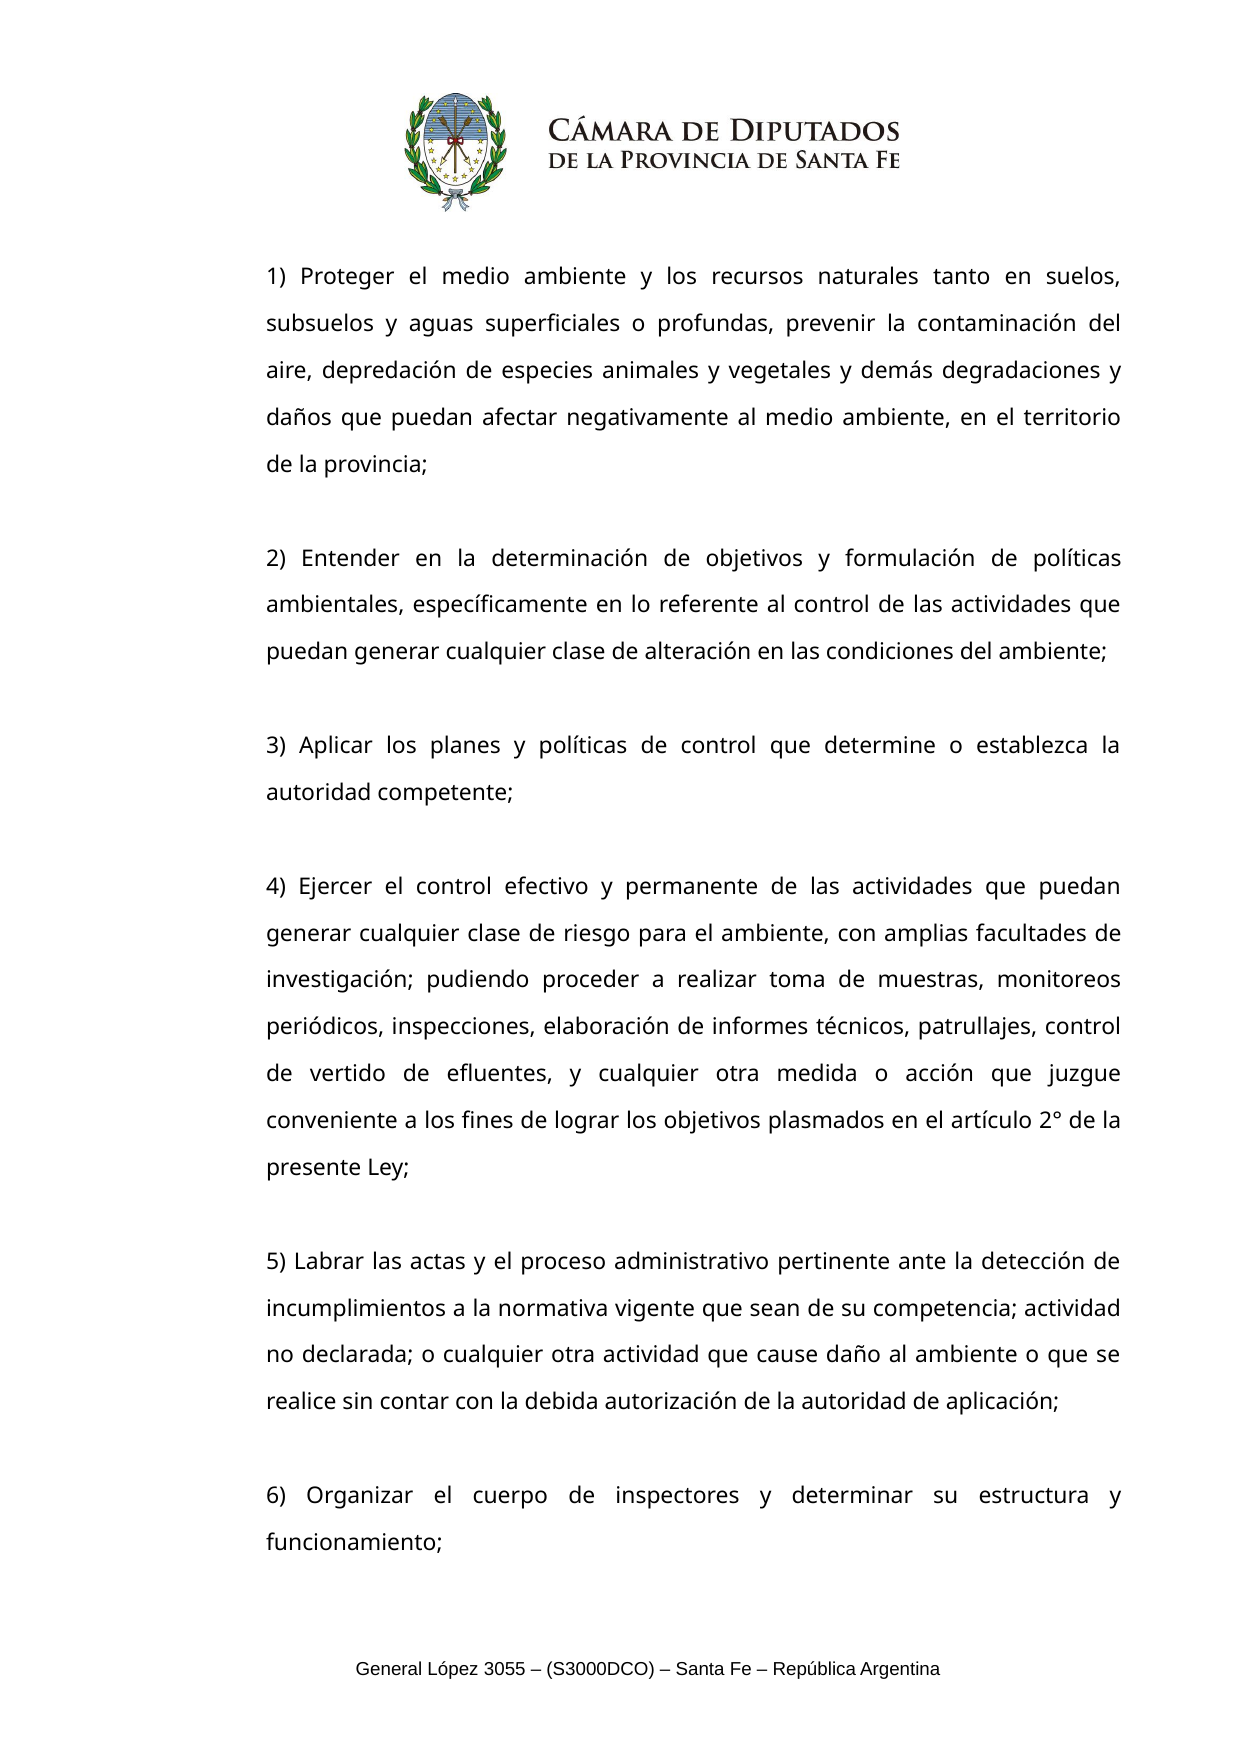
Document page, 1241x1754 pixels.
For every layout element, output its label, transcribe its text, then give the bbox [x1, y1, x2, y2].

text 3) Aplicar los planes y políticas de control que determine o establezca la autoridad competente; [266, 729, 1122, 807]
picture [404, 93, 900, 216]
text 4) Ejercer el control efectivo y permanente de las actividades que puedan generar cualquier clase de riesgo para el ambiente, con amplias facultades de investigación; pudiendo proceder a realizar toma de muestras, monitoreos periódicos, inspecciones, elaboración de informes técnicos, patrullajes, control de vertido de efluentes, y cualquier otra medida o acción que juzgue conveniente a los fines de lograr los objetivos plasmados en el artículo 2° de la presente Ley; [266, 869, 1122, 1182]
text 1) Proteger el medio ambiente y los recursos naturales tanto en suelos, subsuelos y aguas superficiales o profundas, prevenir la contaminación del aire, depredación de especies animales y vegetales y demás degradaciones y daños que puedan afectar negativamente al medio ambiente, en el territorio de la provincia; [266, 260, 1122, 479]
text 5) Labrar las actas y el proceso administrativo pertinente ante la detección de incumplimientos a la normativa vigente que sean de su competencia; actividad no declarada; o cualquier otra actividad que cause daño al ambiente o que se realice sin contar con la debida autorización de la autoridad de aplicación; [266, 1244, 1122, 1416]
text 6) Organizar el cuerpo de inspectores y determinar su estructura y funcionamiento; [266, 1479, 1122, 1557]
text 2) Entender en la determinación de objetivos y formulación de políticas ambientales, específicamente en lo referente al control de las actividades que puedan generar cualquier clase de alteración en las condiciones del ambiente; [266, 541, 1122, 666]
